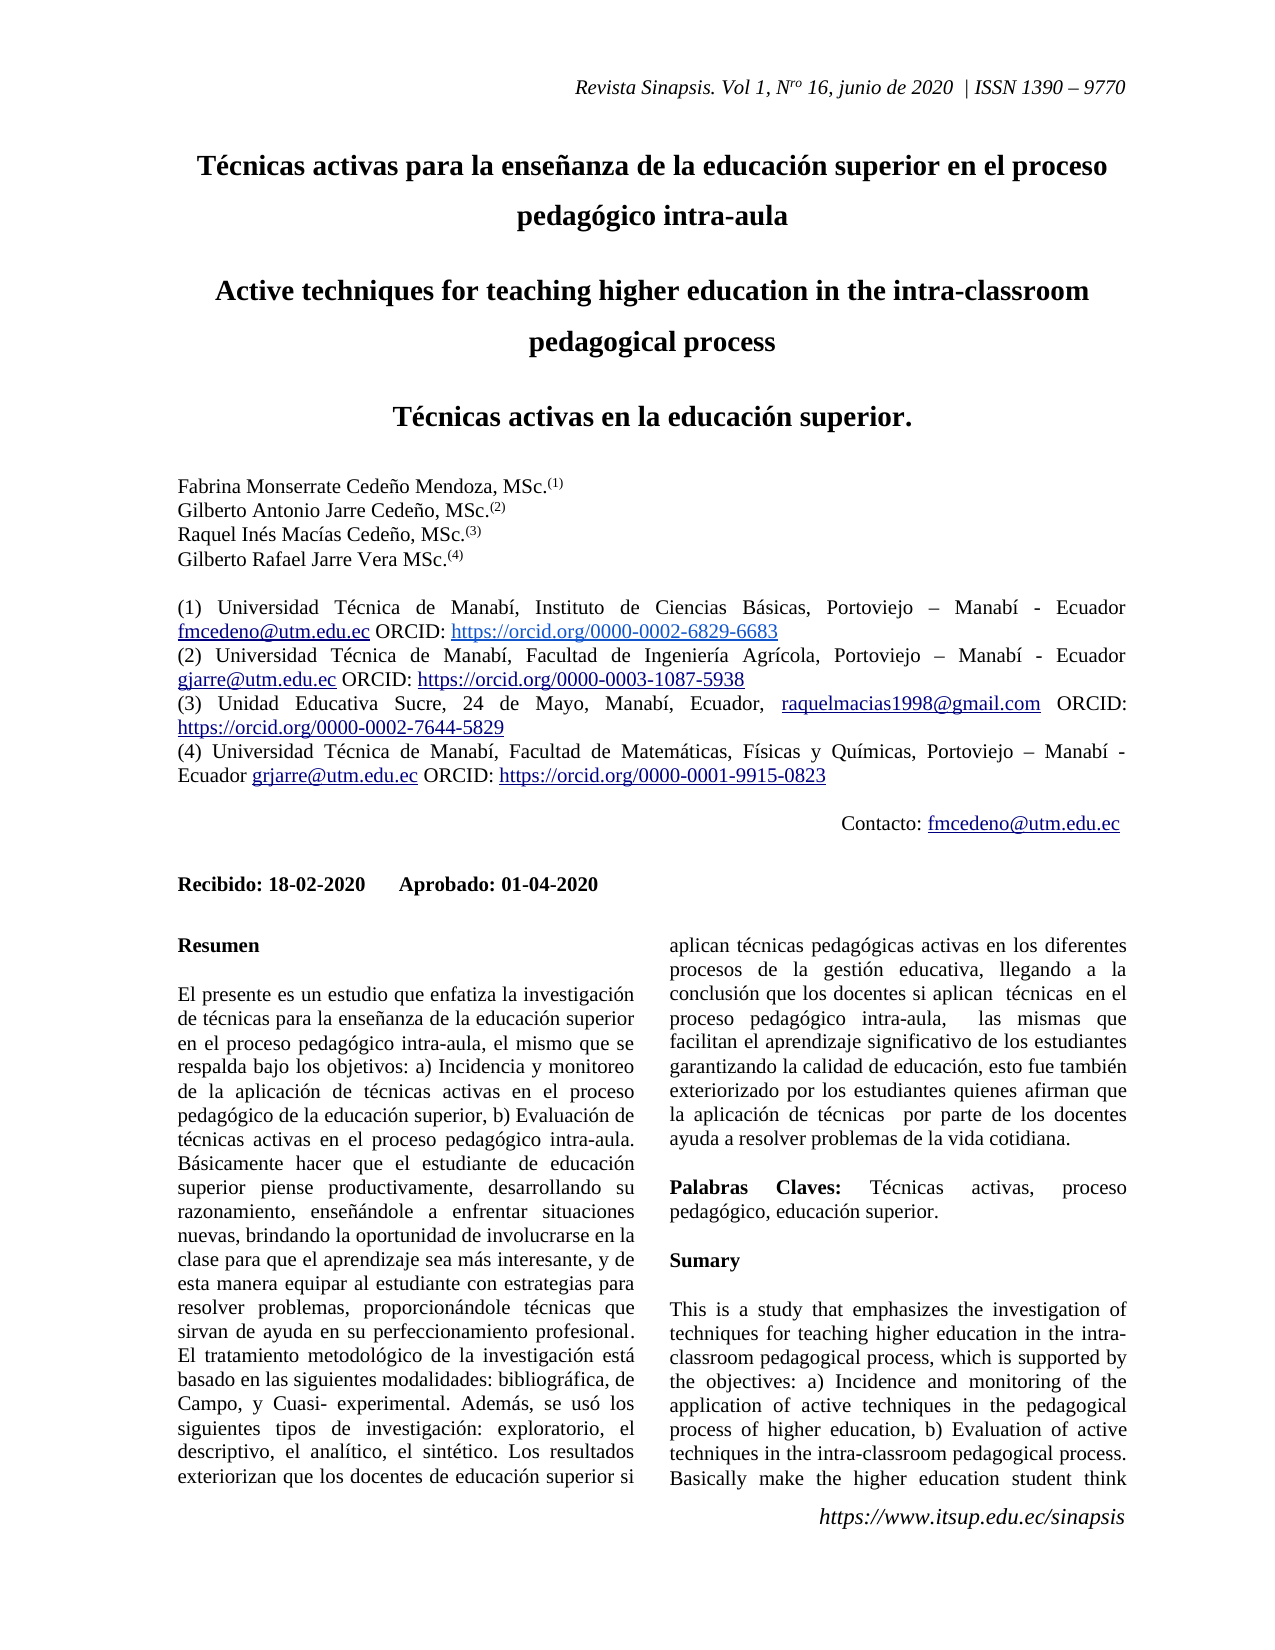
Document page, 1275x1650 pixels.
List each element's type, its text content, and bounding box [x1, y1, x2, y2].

text Recibido: 18-02-2020 Aprobado: 01-04-2020 [177, 872, 1127, 896]
text El presente es un estudio que enfatiza la investigación de técnicas para la enseñanza de la educación superior en el proceso pedagógico intra-aula, el mismo que se respalda bajo los objetivos: a) Incidencia y monitoreo de la aplicación de técnicas activas en el proceso pedagógico de la educación superior, b) Evaluación de técnicas activas en el proceso pedagógico intra-aula. Básicamente hacer que el estudiante de educación superior piense productivamente, desarrollando su razonamiento, enseñándole a enfrentar situaciones nuevas, brindando la oportunidad de involucrarse en la clase para que el aprendizaje sea más interesante, y de esta manera equipar al estudiante con estrategias para resolver problemas, proporcionándole técnicas que sirvan de ayuda en su perfeccionamiento profesional. El tratamiento metodológico de la investigación está basado en las siguientes modalidades: bibliográfica, de Campo, y Cuasi- experimental. Además, se usó los siguientes tipos de investigación: exploratorio, el descriptivo, el analítico, el sintético. Los resultados exteriorizan que los docentes de educación superior si [177, 982, 635, 1488]
text (4) Universidad Técnica de Manabí, Facultad de Matemáticas, Físicas y Químicas, Portoviejo – Manabí - Ecuador grjarre@utm.edu.ec ORCID: https://orcid.org/0000-0001-9915-0823 [177, 739, 1127, 787]
text Gilberto Rafael Jarre Vera MSc.(4) [177, 546, 1127, 571]
text Palabras Claves: Técnicas activas, proceso pedagógico, educación superior. [669, 1175, 1127, 1223]
text (1) Universidad Técnica de Manabí, Instituto de Ciencias Básicas, Portoviejo – Manabí - Ecuador fmcedeno@utm.edu.ec ORCID: https://orcid.org/0000-0002-6829-6683 [177, 594, 1127, 643]
text Resumen [177, 933, 635, 957]
text Active techniques for teaching higher education in the intra-classroom pedagogical process [177, 273, 1127, 357]
text Técnicas activas en la educación superior. [177, 399, 1127, 432]
text Gilberto Antonio Jarre Cedeño, MSc.(2) [177, 498, 1127, 522]
text Raquel Inés Macías Cedeño, MSc.(3) [177, 522, 1127, 546]
text (3) Unidad Educativa Sucre, 24 de Mayo, Manabí, Ecuador, raquelmacias1998@gmail.com ORCID: https://orcid.org/0000-0002-7644-5829 [177, 691, 1127, 739]
text This is a study that emphasizes the investigation of techniques for teaching higher education in the intra-classroom pedagogical process, which is supported by the objectives: a) Incidence and monitoring of the application of active techniques in the pedagogical process of higher education, b) Evaluation of active techniques in the intra-classroom pedagogical process. Basically make the higher education student think [669, 1297, 1127, 1489]
text Sumary [669, 1248, 1127, 1272]
text Contacto: fmcedeno@utm.edu.ec [767, 811, 1127, 835]
text Fabrina Monserrate Cedeño Mendoza, MSc.(1) [177, 474, 1127, 498]
text (2) Universidad Técnica de Manabí, Facultad de Ingeniería Agrícola, Portoviejo – Manabí - Ecuador gjarre@utm.edu.ec ORCID: https://orcid.org/0000-0003-1087-5938 [177, 643, 1127, 691]
text aplican técnicas pedagógicas activas en los diferentes procesos de la gestión educativa, llegando a la conclusión que los docentes si aplican técnicas en el proceso pedagógico intra-aula, las mismas que facilitan el aprendizaje significativo de los estudiantes garantizando la calidad de educación, esto fue también exteriorizado por los estudiantes quienes afirman que la aplicación de técnicas por parte de los docentes ayuda a resolver problemas de la vida cotidiana. [669, 933, 1127, 1150]
text Técnicas activas para la enseñanza de la educación superior en el proceso pedagógico intra-aula [177, 148, 1127, 232]
